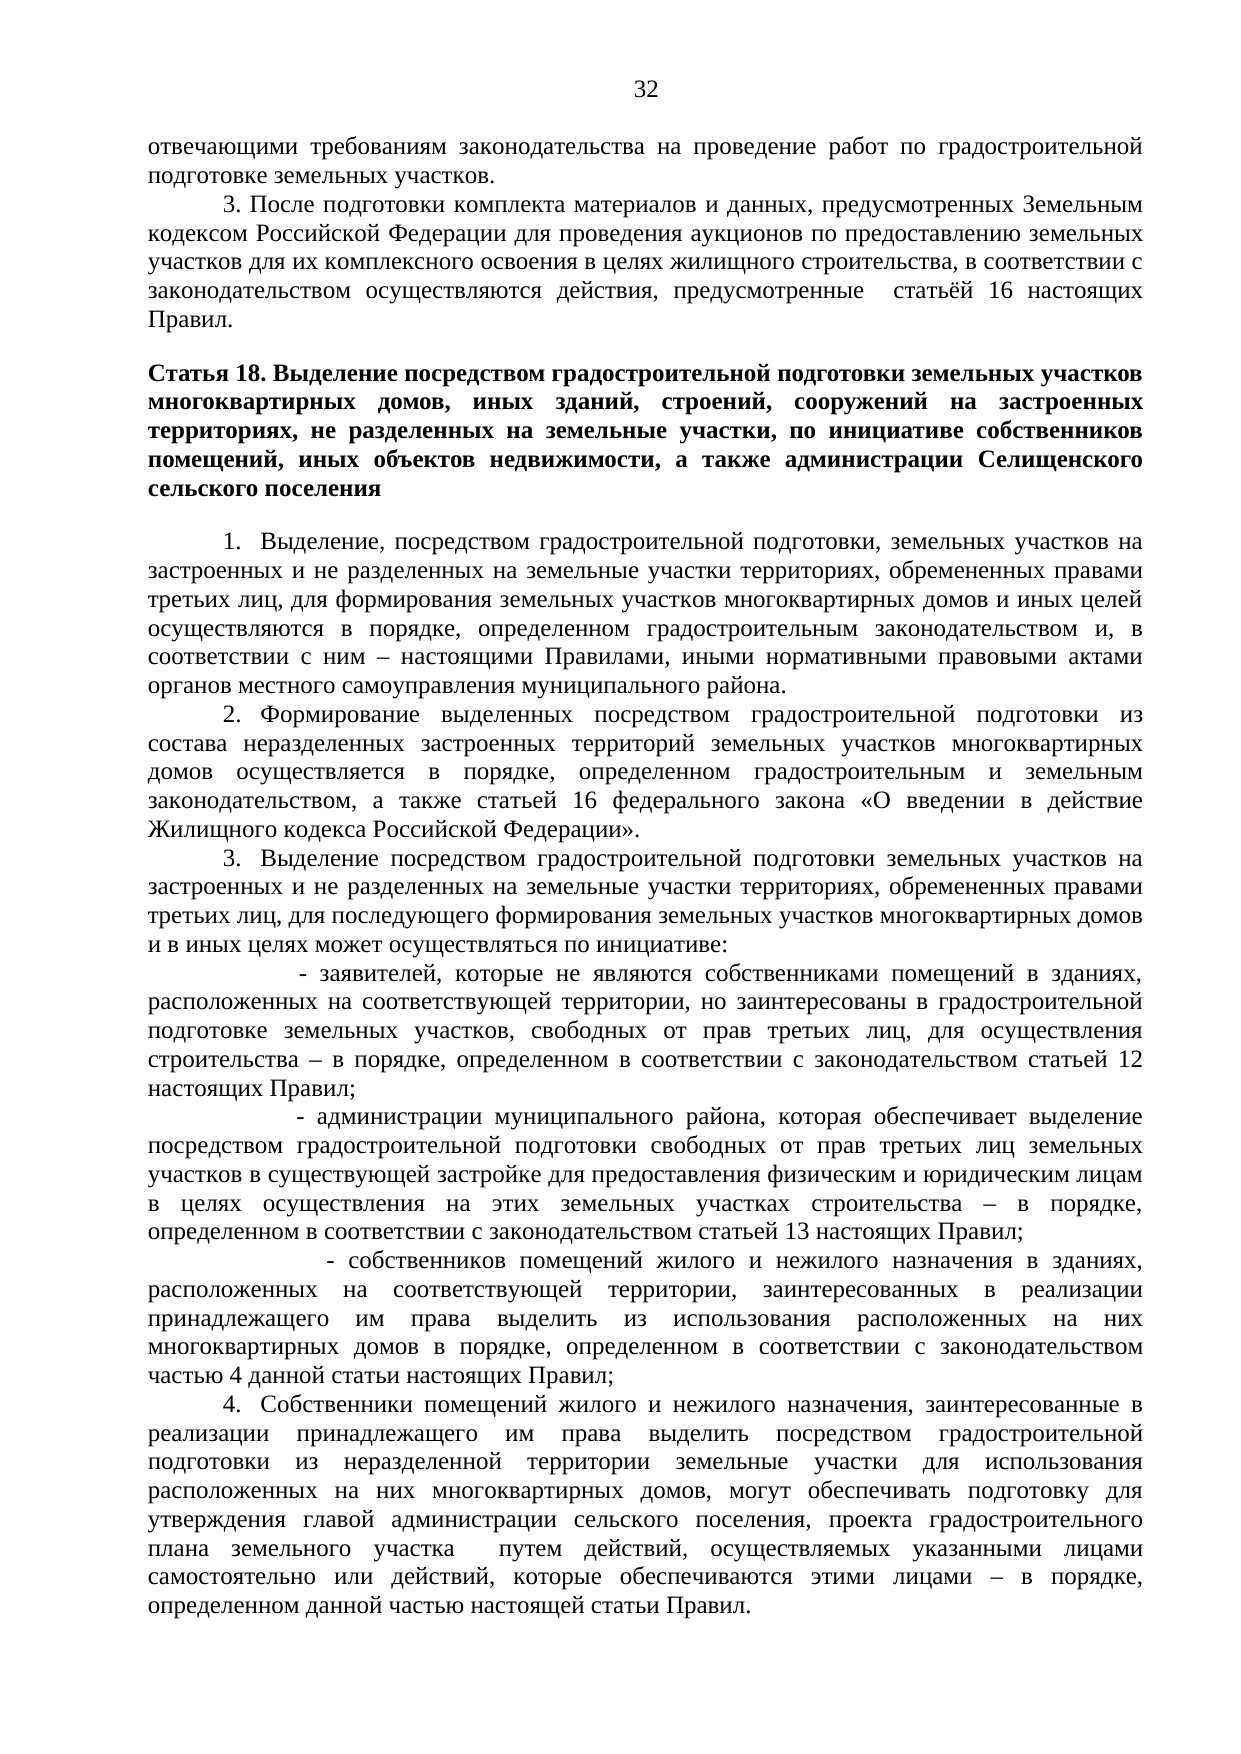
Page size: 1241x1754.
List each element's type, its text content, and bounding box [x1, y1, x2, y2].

list Формирование выделенных посредством градостроительной подготовки из состава неразделенных застроенных территорий земельных участков многоквартирных домов осуществляется в порядке, определенном градостроительным и земельным законодательством, а также статьей 16 федерального закона «О введении в действие Жилищного кодекса Российской Федерации». [148, 699, 1144, 843]
list Выделение посредством градостроительной подготовки земельных участков на застроенных и не разделенных на земельные участки территориях, обремененных правами третьих лиц, для последующего формирования земельных участков многоквартирных домов и в иных целях может осуществляться по инициативе: [148, 843, 1144, 958]
text - заявителей, которые не являются собственниками помещений в зданиях, расположенных на соответствующей территории, но заинтересованы в градостроительной подготовке земельных участков, свободных от прав третьих лиц, для осуществления строительства – в порядке, определенном в соответствии с законодательством статьей 12 настоящих Правил; [148, 958, 1144, 1101]
text - собственников помещений жилого и нежилого назначения в зданиях, расположенных на соответствующей территории, заинтересованных в реализации принадлежащего им права выделить из использования расположенных на них многоквартирных домов в порядке, определенном в соответствии с законодательством частью 4 данной статьи настоящих Правил; [148, 1245, 1144, 1389]
text - администрации муниципального района, которая обеспечивает выделение посредством градостроительной подготовки свободных от прав третьих лиц земельных участков в существующей застройке для предоставления физическим и юридическим лицам в целях осуществления на этих земельных участках строительства – в порядке, определенном в соответствии с законодательством статьей 13 настоящих Правил; [148, 1101, 1144, 1245]
text отвечающими требованиям законодательства на проведение работ по градостроительной подготовке земельных участков. [148, 131, 1144, 189]
list Собственники помещений жилого и нежилого назначения, заинтересованные в реализации принадлежащего им права выделить посредством градостроительной подготовки из неразделенной территории земельные участки для использования расположенных на них многоквартирных домов, могут обеспечивать подготовку для утверждения главой администрации сельского поселения, проекта градостроительного плана земельного участка путем действий, осуществляемых указанными лицами самостоятельно или действий, которые обеспечиваются этими лицами – в порядке, определенном данной частью настоящей статьи Правил. [148, 1389, 1144, 1619]
list После подготовки комплекта материалов и данных, предусмотренных Земельным кодексом Российской Федерации для проведения аукционов по предоставлению земельных участков для их комплексного освоения в целях жилищного строительства, в соответствии с законодательством осуществляются действия, предусмотренные статьёй 16 настоящих Правил. [148, 189, 1144, 333]
list Выделение, посредством градостроительной подготовки, земельных участков на застроенных и не разделенных на земельные участки территориях, обремененных правами третьих лиц, для формирования земельных участков многоквартирных домов и иных целей осуществляются в порядке, определенном градостроительным законодательством и, в соответствии с ним – настоящими Правилами, иными нормативными правовыми актами органов местного самоуправления муниципального района. [148, 526, 1144, 699]
subtitle Статья 18. Выделение посредством градостроительной подготовки земельных участков многоквартирных домов, иных зданий, строений, сооружений на застроенных территориях, не разделенных на земельные участки, по инициативе собственников помещений, иных объектов недвижимости, а также администрации Селищенского сельского поселения [148, 358, 1144, 501]
